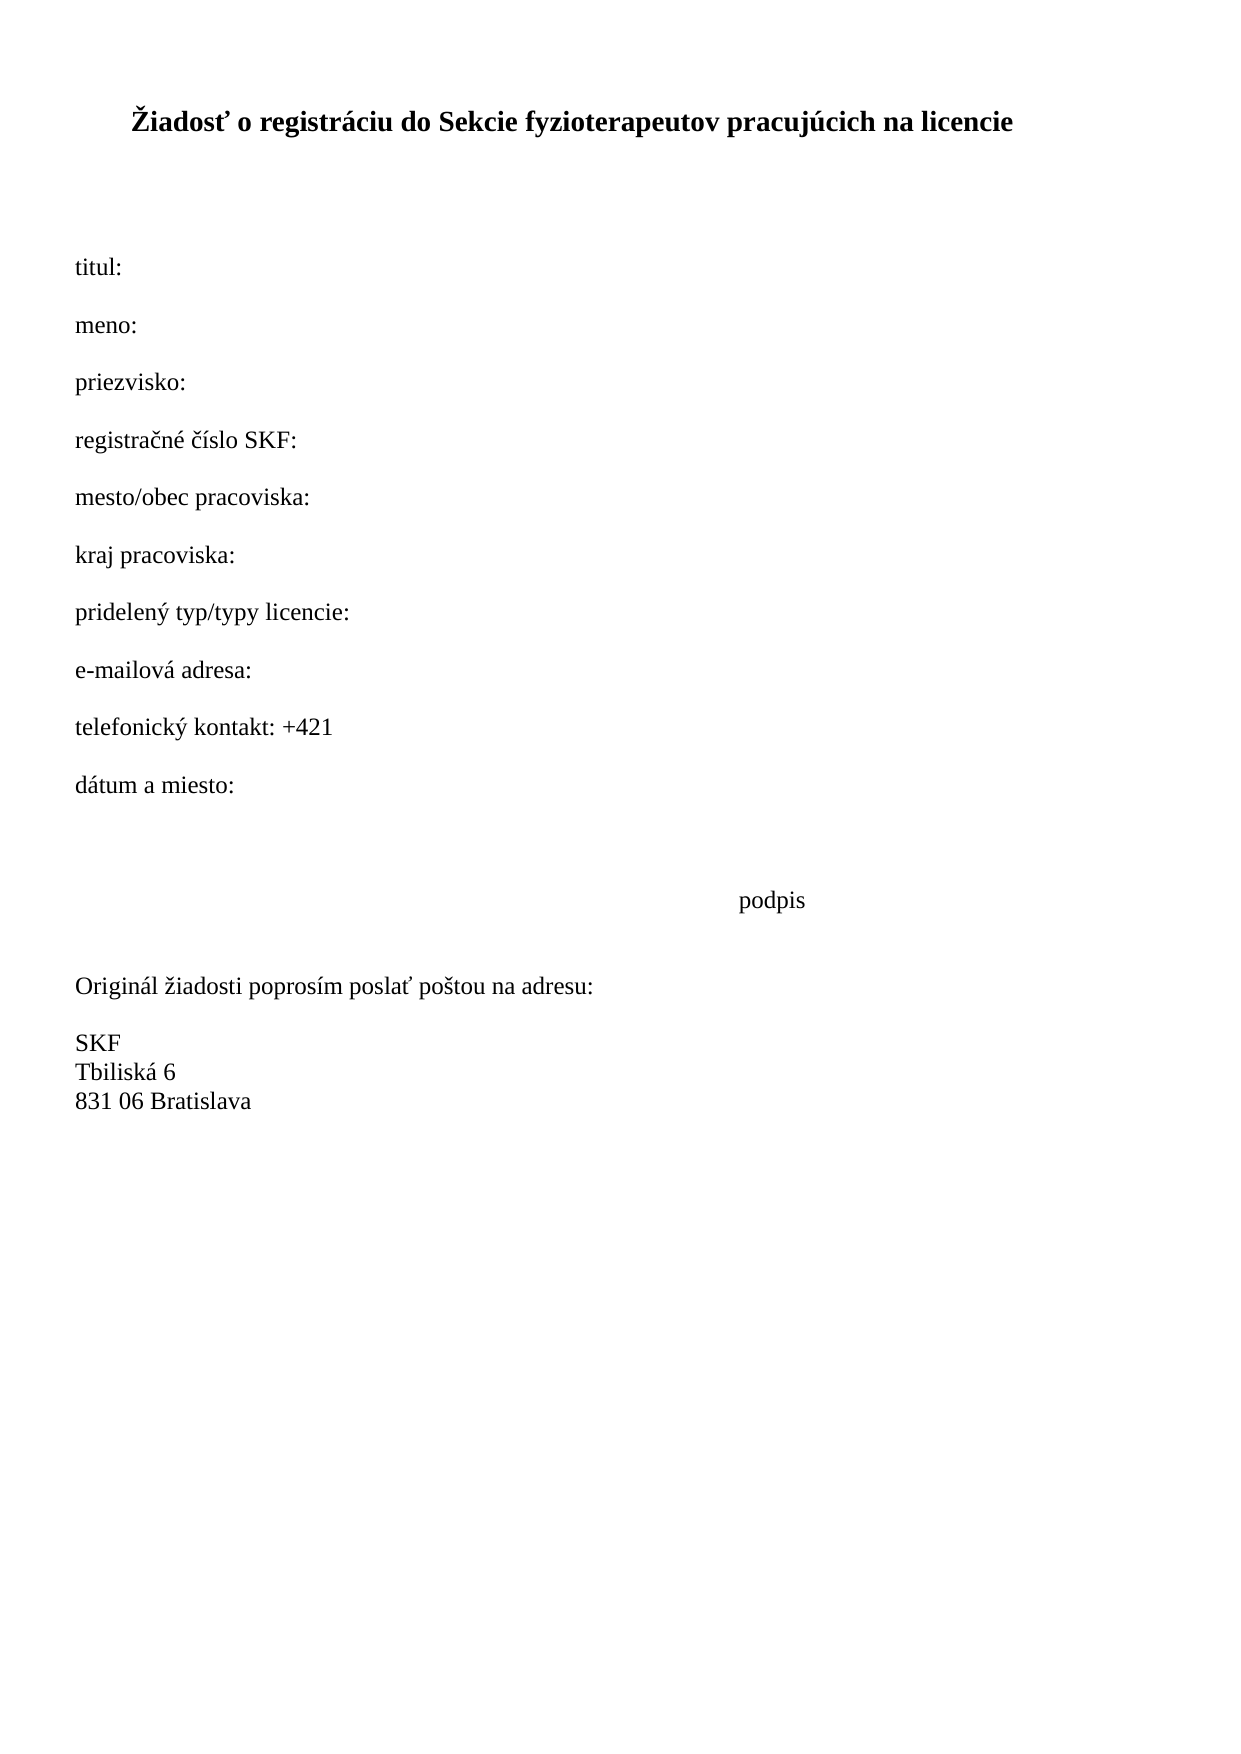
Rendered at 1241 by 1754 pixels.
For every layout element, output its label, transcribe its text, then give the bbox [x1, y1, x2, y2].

text podpis [75, 885, 1165, 913]
text Tbiliská 6 [75, 1057, 1165, 1086]
text priezvisko: [75, 367, 1165, 396]
text telefonický kontakt: +421 [75, 712, 1165, 741]
text Originál žiadosti poprosím poslať poštou na adresu: [75, 971, 1165, 1000]
text SKF [75, 1028, 1165, 1057]
text Žiadosť o registráciu do Sekcie fyzioterapeutov pracujúcich na licencie [0, 104, 1165, 137]
text mesto/obec pracoviska: [75, 482, 1165, 511]
text kraj pracoviska: [75, 540, 1165, 568]
text registračné číslo SKF: [75, 425, 1165, 453]
text e-mailová adresa: [75, 655, 1165, 683]
text pridelený typ/typy licencie: [75, 597, 1165, 626]
text titul: [75, 252, 1165, 281]
text meno: [75, 310, 1165, 338]
text 831 06 Bratislava [75, 1086, 1165, 1115]
text dátum a miesto: [75, 770, 1165, 798]
